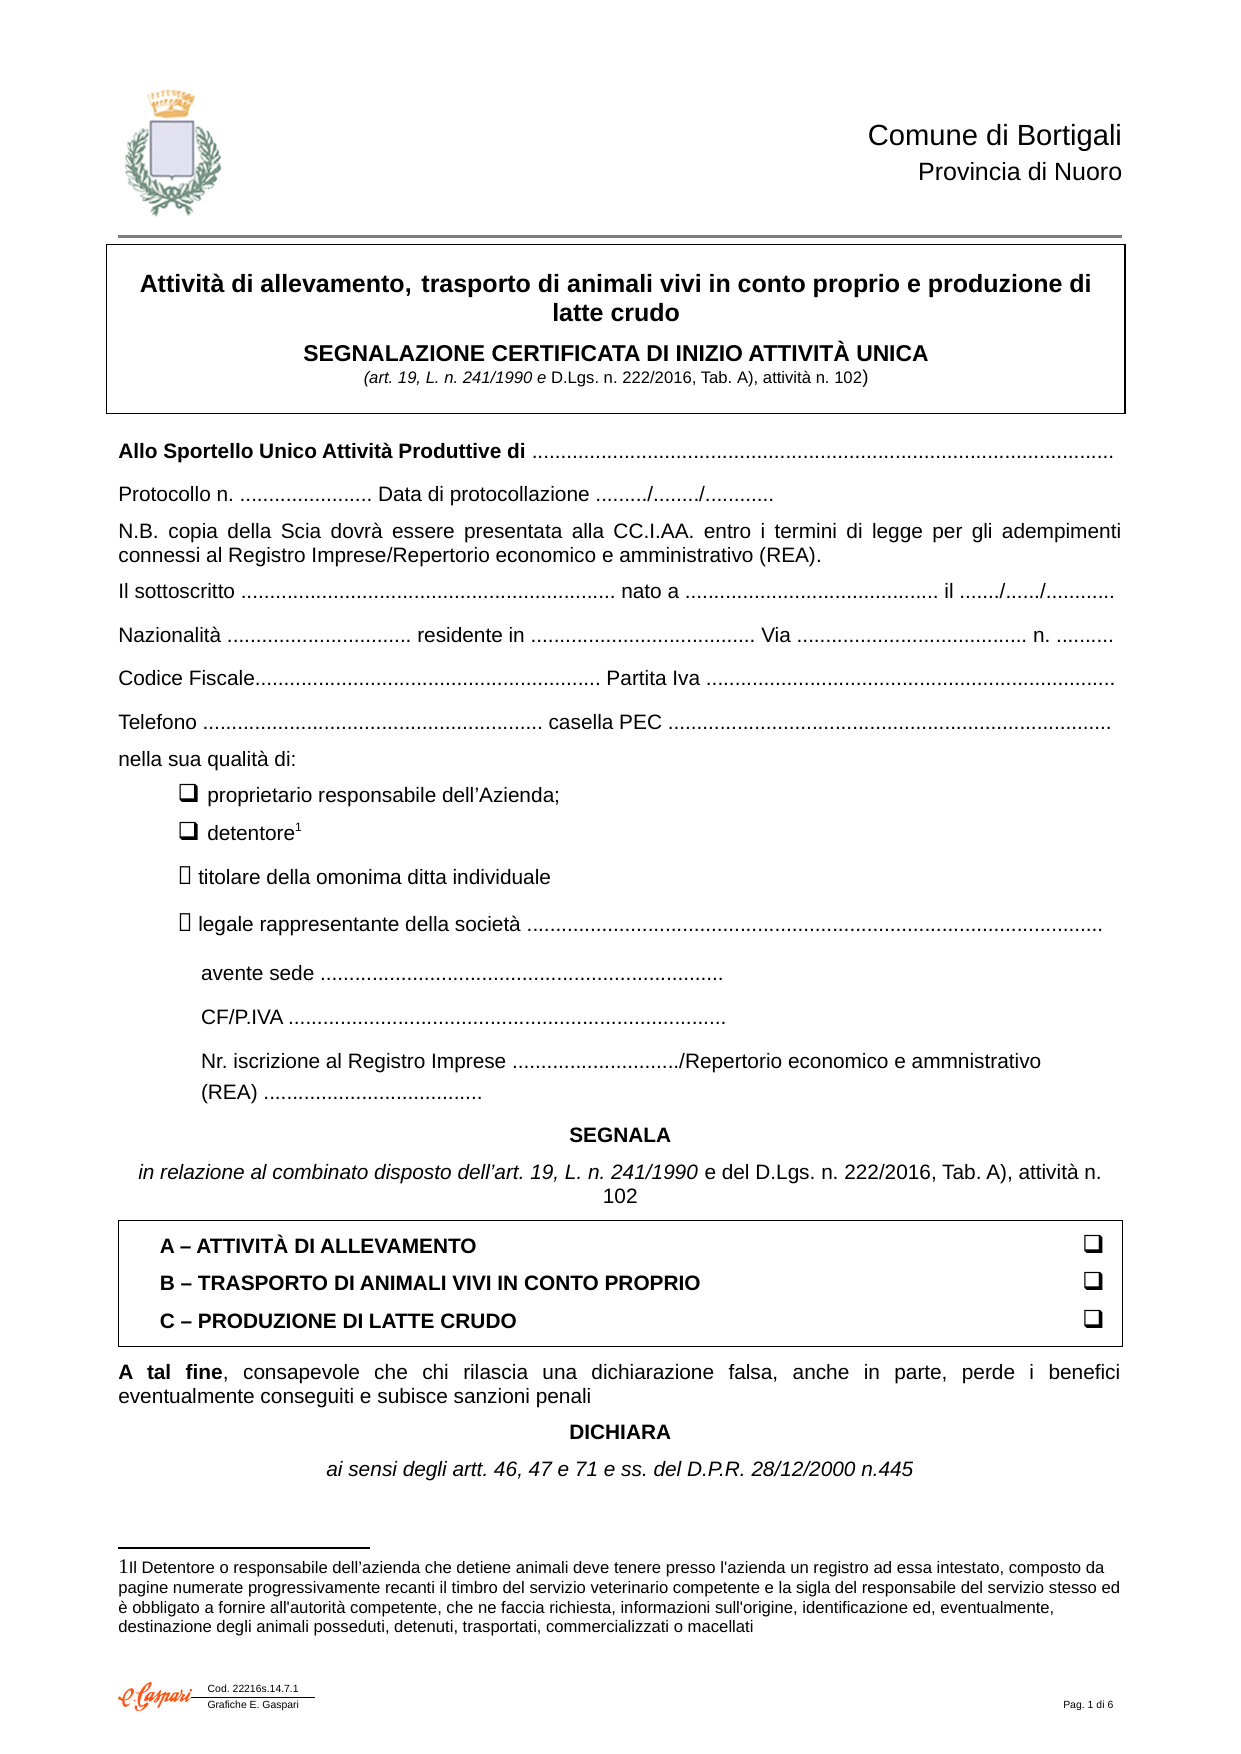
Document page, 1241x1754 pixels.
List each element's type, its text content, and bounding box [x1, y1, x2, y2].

text in relazione al combinato disposto dell’art. 19, L. n. 241/1990 e del D.Lgs. n. 222/2016, Tab. A), attività n. 102 [118, 1160, 1122, 1208]
picture [122, 87, 224, 118]
text Il sottoscritto ................................................................. nato a ............................................ il ......./....../............ [118, 579, 1122, 603]
picture [122, 185, 224, 219]
table_header A – ATTIVITÀ DI ALLEVAMENTO  B – TRASPORTO DI ANIMALI VIVI IN CONTO PROPRIO  C – PRODUZIONE DI LATTE CRUDO  [119, 1221, 1122, 1346]
text Telefono ........................................................... casella PEC ............................................................................. [118, 710, 1122, 734]
text ai sensi degli artt. 46, 47 e 71 e ss. del D.P.R. 28/12/2000 n.445 [118, 1457, 1122, 1481]
picture [118, 1682, 192, 1711]
text  detentore [177, 820, 1122, 845]
text SEGNALA [118, 1123, 1122, 1147]
picture [122, 152, 224, 157]
text  legale rappresentante della società .................................................................................................... [177, 904, 1122, 938]
text DICHIARA [118, 1420, 1122, 1444]
text  proprietario responsabile dell’Azienda; [177, 783, 1122, 808]
text A tal fine, consapevole che chi rilascia una dichiarazione falsa, anche in parte, perde i benefici eventualmente conseguiti e subisce sanzioni penali [118, 1360, 1122, 1408]
text Provincia di Nuoro [118, 157, 1122, 185]
text avente sede ...................................................................... [201, 961, 1122, 985]
text nella sua qualità di: [118, 746, 1122, 770]
text Comune di Bortigali [118, 118, 1122, 152]
text CF/P.IVA ............................................................................ [201, 1005, 1122, 1029]
text Allo Sportello Unico Attività Produttive di ..................................................................................................... [118, 438, 1122, 462]
text Il Detentore o responsabile dell’azienda che detiene animali deve tenere presso l'azienda un registro ad essa intestato, composto da pagine numerate progressivamente recanti il timbro del servizio veterinario competente e la sigla del responsabile del servizio stesso ed è obbligato a fornire all'autorità competente, che ne faccia richiesta, informazioni sull'origine, identificazione ed, eventualmente, destinazione degli animali posseduti, detenuti, trasportati, commercializzati o macellati [118, 1554, 1122, 1636]
text Nr. iscrizione al Registro Imprese ............................./Repertorio economico e ammnistrativo (REA) ...................................... [201, 1048, 1122, 1103]
text Protocollo n. ....................... Data di protocollazione ........./......../............ [118, 482, 1122, 506]
table_header Attività di allevamento, trasporto di animali vivi in conto proprio e produzione di latte crudo SEGNALAZIONE CERTIFICATA DI INIZIO ATTIVITÀ UNICA (art. 19, L. n. 241/1990 e D.Lgs. n. 222/2016, Tab. A), attività n. 102) [107, 245, 1124, 412]
text Codice Fiscale............................................................ Partita Iva ....................................................................... [118, 666, 1122, 690]
text Nazionalità ................................ residente in ....................................... Via ........................................ n. .......... [118, 623, 1122, 647]
text  titolare della omonima ditta individuale [177, 858, 1122, 892]
text N.B. copia della Scia dovrà essere presentata alla CC.I.AA. entro i termini di legge per gli adempimenti connessi al Registro Imprese/Repertorio economico e amministrativo (REA). [118, 518, 1122, 566]
